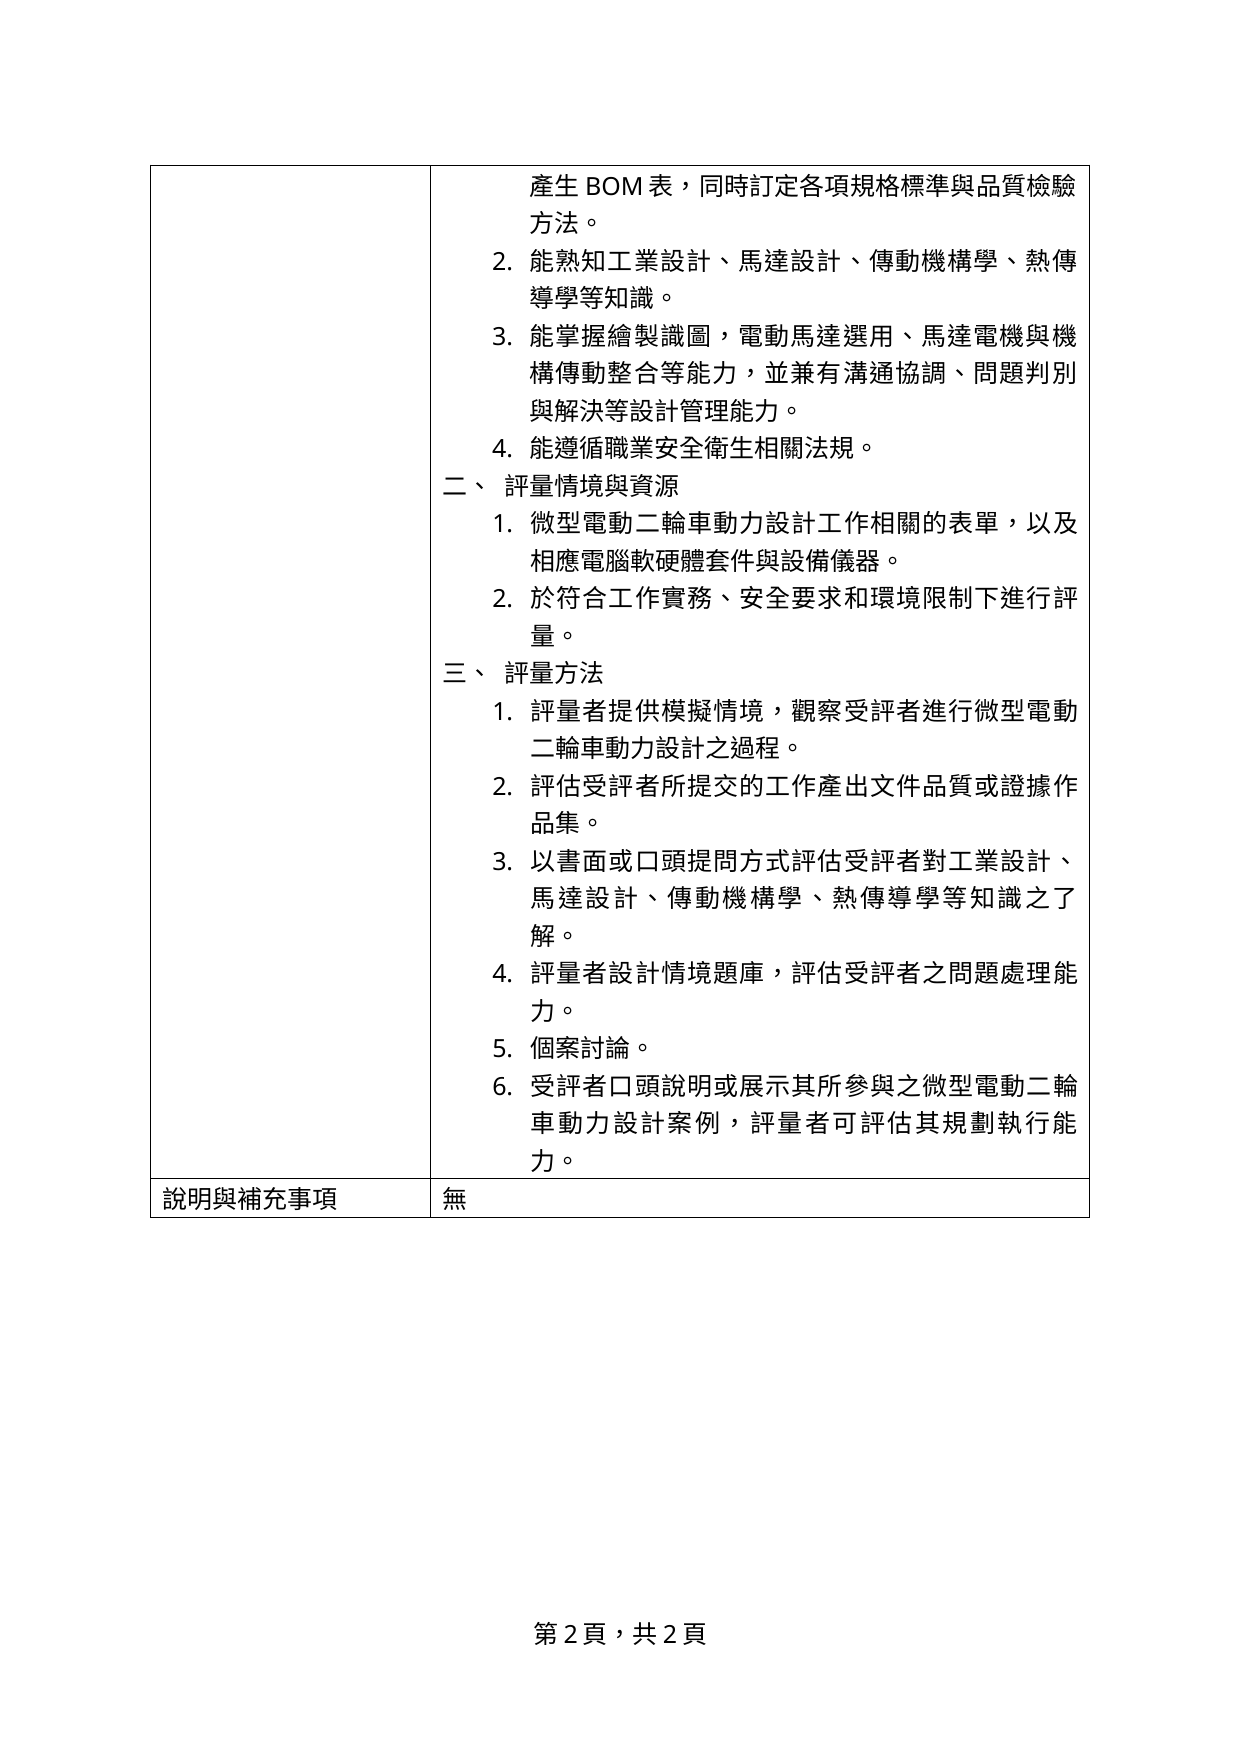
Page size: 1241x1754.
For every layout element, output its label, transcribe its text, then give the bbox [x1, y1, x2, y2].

table_cell [151, 166, 430, 1178]
table_cell 說明與補充事項 [151, 1179, 430, 1217]
table_cell 無 [431, 1179, 1089, 1217]
table_cell 評量證據 能完成確認微型電動二輪車的動力型態與規格，並依動力規格與機構傳動的機構需求進行設計，產生BOM表，同時訂定各項規格標準與品質檢驗方法。 能熟知工業設計、馬達設計、傳動機構學、熱傳導學等知識。 能掌握繪製識圖，電動馬達選用、馬達電機與機構傳動整合等能力，並兼有溝通協調、問題判別與解決等設計管理能力。 能遵循職業安全衛生相關法規。 評量情境與資源 微型電動二輪車動力設計工作相關的表單，以及相應電腦軟硬體套件與設備儀器。 於符合工作實務、安全要求和環境限制下進行評量。 評量方法 評量者提供模擬情境，觀察受評者進行微型電動二輪車動力設計之過程。 評估受評者所提交的工作產出文件品質或證據作品集。 以書面或口頭提問方式評估受評者對工業設計、馬達設計、傳動機構學、熱傳導學等知識之了解。 評量者設計情境題庫，評估受評者之問題處理能力。 個案討論。 受評者口頭說明或展示其所參與之微型電動二輪車動力設計案例，評量者可評估其規劃執行能力。 [431, 166, 1089, 1178]
